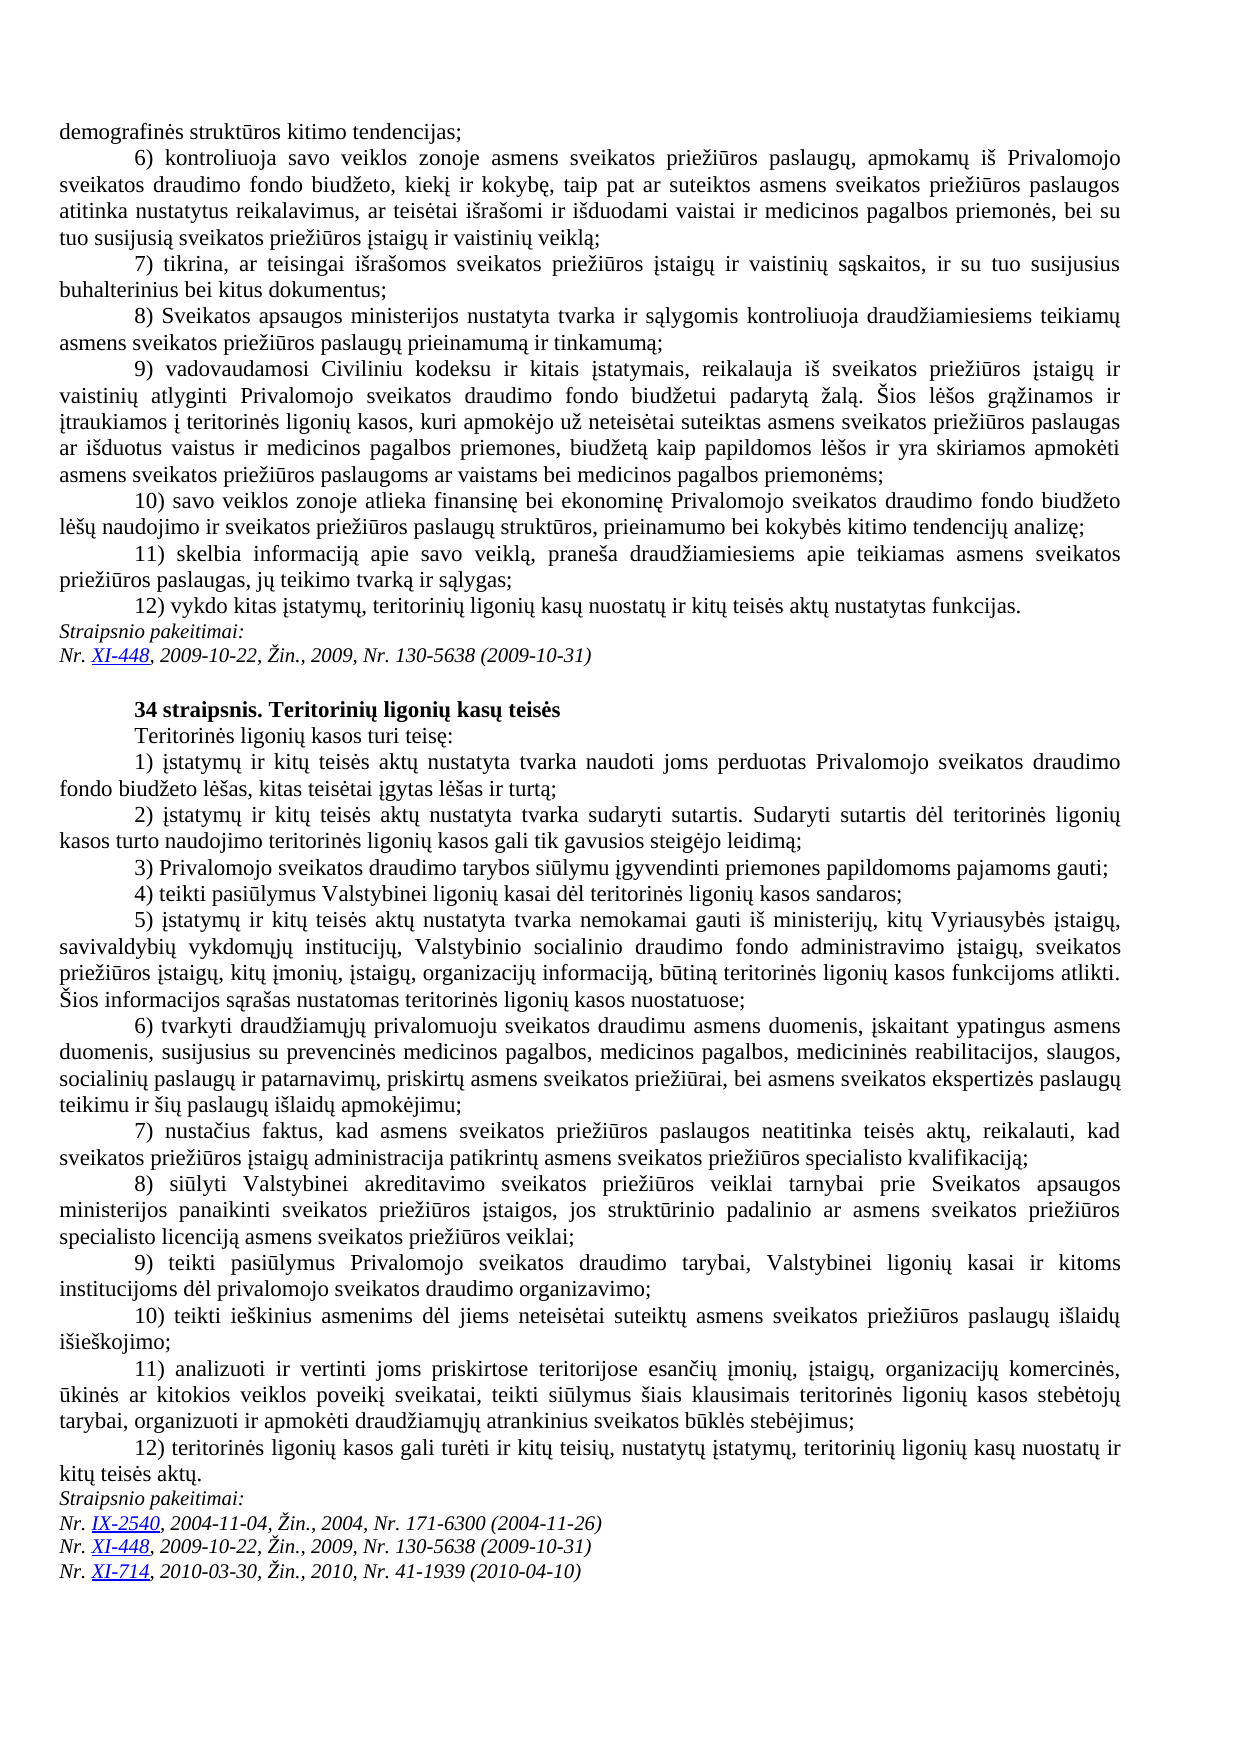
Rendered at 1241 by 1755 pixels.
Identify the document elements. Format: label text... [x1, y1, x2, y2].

text 10) savo veiklos zonoje atlieka finansinę bei ekonominę Privalomojo sveikatos draudimo fondo biudžeto lėšų naudojimo ir sveikatos priežiūros paslaugų struktūros, prieinamumo bei kokybės kitimo tendencijų analizę; [59, 487, 1122, 540]
text 4) teikti pasiūlymus Valstybinei ligonių kasai dėl teritorinės ligonių kasos sandaros; [59, 880, 1122, 907]
text 9) vadovaudamosi Civiliniu kodeksu ir kitais įstatymais, reikalauja iš sveikatos priežiūros įstaigų ir vaistinių atlyginti Privalomojo sveikatos draudimo fondo biudžetui padarytą žalą. Šios lėšos grąžinamos ir įtraukiamos į teritorinės ligonių kasos, kuri apmokėjo už neteisėtai suteiktas asmens sveikatos priežiūros paslaugas ar išduotus vaistus ir medicinos pagalbos priemones, biudžetą kaip papildomos lėšos ir yra skiriamos apmokėti asmens sveikatos priežiūros paslaugoms ar vaistams bei medicinos pagalbos priemonėms; [59, 355, 1122, 487]
text 34 straipsnis. Teritorinių ligonių kasų teisės [59, 696, 1122, 722]
text demografinės struktūros kitimo tendencijas; [59, 118, 1122, 144]
text 7) tikrina, ar teisingai išrašomos sveikatos priežiūros įstaigų ir vaistinių sąskaitos, ir su tuo susijusius buhalterinius bei kitus dokumentus; [59, 250, 1122, 303]
text 10) teikti ieškinius asmenims dėl jiems neteisėtai suteiktų asmens sveikatos priežiūros paslaugų išlaidų išieškojimo; [59, 1302, 1122, 1354]
text Nr. XI-714, 2010-03-30, Žin., 2010, Nr. 41-1939 (2010-04-10) [59, 1558, 1122, 1583]
text 2) įstatymų ir kitų teisės aktų nustatyta tvarka sudaryti sutartis. Sudaryti sutartis dėl teritorinės ligonių kasos turto naudojimo teritorinės ligonių kasos gali tik gavusios steigėjo leidimą; [59, 801, 1122, 854]
text 6) kontroliuoja savo veiklos zonoje asmens sveikatos priežiūros paslaugų, apmokamų iš Privalomojo sveikatos draudimo fondo biudžeto, kiekį ir kokybę, taip pat ar suteiktos asmens sveikatos priežiūros paslaugos atitinka nustatytus reikalavimus, ar teisėtai išrašomi ir išduodami vaistai ir medicinos pagalbos priemonės, bei su tuo susijusią sveikatos priežiūros įstaigų ir vaistinių veiklą; [59, 144, 1122, 250]
text 7) nustačius faktus, kad asmens sveikatos priežiūros paslaugos neatitinka teisės aktų, reikalauti, kad sveikatos priežiūros įstaigų administracija patikrintų asmens sveikatos priežiūros specialisto kvalifikaciją; [59, 1117, 1122, 1170]
text 6) tvarkyti draudžiamųjų privalomuoju sveikatos draudimu asmens duomenis, įskaitant ypatingus asmens duomenis, susijusius su prevencinės medicinos pagalbos, medicinos pagalbos, medicininės reabilitacijos, slaugos, socialinių paslaugų ir patarnavimų, priskirtų asmens sveikatos priežiūrai, bei asmens sveikatos ekspertizės paslaugų teikimu ir šių paslaugų išlaidų apmokėjimu; [59, 1012, 1122, 1117]
text 11) analizuoti ir vertinti joms priskirtose teritorijose esančių įmonių, įstaigų, organizacijų komercinės, ūkinės ar kitokios veiklos poveikį sveikatai, teikti siūlymus šiais klausimais teritorinės ligonių kasos stebėtojų tarybai, organizuoti ir apmokėti draudžiamųjų atrankinius sveikatos būklės stebėjimus; [59, 1354, 1122, 1434]
text 8) siūlyti Valstybinei akreditavimo sveikatos priežiūros veiklai tarnybai prie Sveikatos apsaugos ministerijos panaikinti sveikatos priežiūros įstaigos, jos struktūrinio padalinio ar asmens sveikatos priežiūros specialisto licenciją asmens sveikatos priežiūros veiklai; [59, 1170, 1122, 1249]
text 1) įstatymų ir kitų teisės aktų nustatyta tvarka naudoti joms perduotas Privalomojo sveikatos draudimo fondo biudžeto lėšas, kitas teisėtai įgytas lėšas ir turtą; [59, 748, 1122, 801]
text Nr. XI-448, 2009-10-22, Žin., 2009, Nr. 130-5638 (2009-10-31) [59, 643, 1122, 667]
text 5) įstatymų ir kitų teisės aktų nustatyta tvarka nemokamai gauti iš ministerijų, kitų Vyriausybės įstaigų, savivaldybių vykdomųjų institucijų, Valstybinio socialinio draudimo fondo administravimo įstaigų, sveikatos priežiūros įstaigų, kitų įmonių, įstaigų, organizacijų informaciją, būtiną teritorinės ligonių kasos funkcijoms atlikti. Šios informacijos sąrašas nustatomas teritorinės ligonių kasos nuostatuose; [59, 907, 1122, 1012]
text 12) teritorinės ligonių kasos gali turėti ir kitų teisių, nustatytų įstatymų, teritorinių ligonių kasų nuostatų ir kitų teisės aktų. [59, 1434, 1122, 1486]
text Nr. XI-448, 2009-10-22, Žin., 2009, Nr. 130-5638 (2009-10-31) [59, 1534, 1122, 1558]
text 11) skelbia informaciją apie savo veiklą, praneša draudžiamiesiems apie teikiamas asmens sveikatos priežiūros paslaugas, jų teikimo tvarką ir sąlygas; [59, 540, 1122, 592]
text Nr. IX-2540, 2004-11-04, Žin., 2004, Nr. 171-6300 (2004-11-26) [59, 1510, 1122, 1534]
text 9) teikti pasiūlymus Privalomojo sveikatos draudimo tarybai, Valstybinei ligonių kasai ir kitoms institucijoms dėl privalomojo sveikatos draudimo organizavimo; [59, 1249, 1122, 1302]
text 8) Sveikatos apsaugos ministerijos nustatyta tvarka ir sąlygomis kontroliuoja draudžiamiesiems teikiamų asmens sveikatos priežiūros paslaugų prieinamumą ir tinkamumą; [59, 303, 1122, 355]
text 3) Privalomojo sveikatos draudimo tarybos siūlymu įgyvendinti priemones papildomoms pajamoms gauti; [59, 854, 1122, 880]
text Teritorinės ligonių kasos turi teisę: [59, 722, 1122, 748]
text 12) vykdo kitas įstatymų, teritorinių ligonių kasų nuostatų ir kitų teisės aktų nustatytas funkcijas. [59, 592, 1122, 619]
text Straipsnio pakeitimai: [59, 619, 1122, 643]
text Straipsnio pakeitimai: [59, 1486, 1122, 1510]
